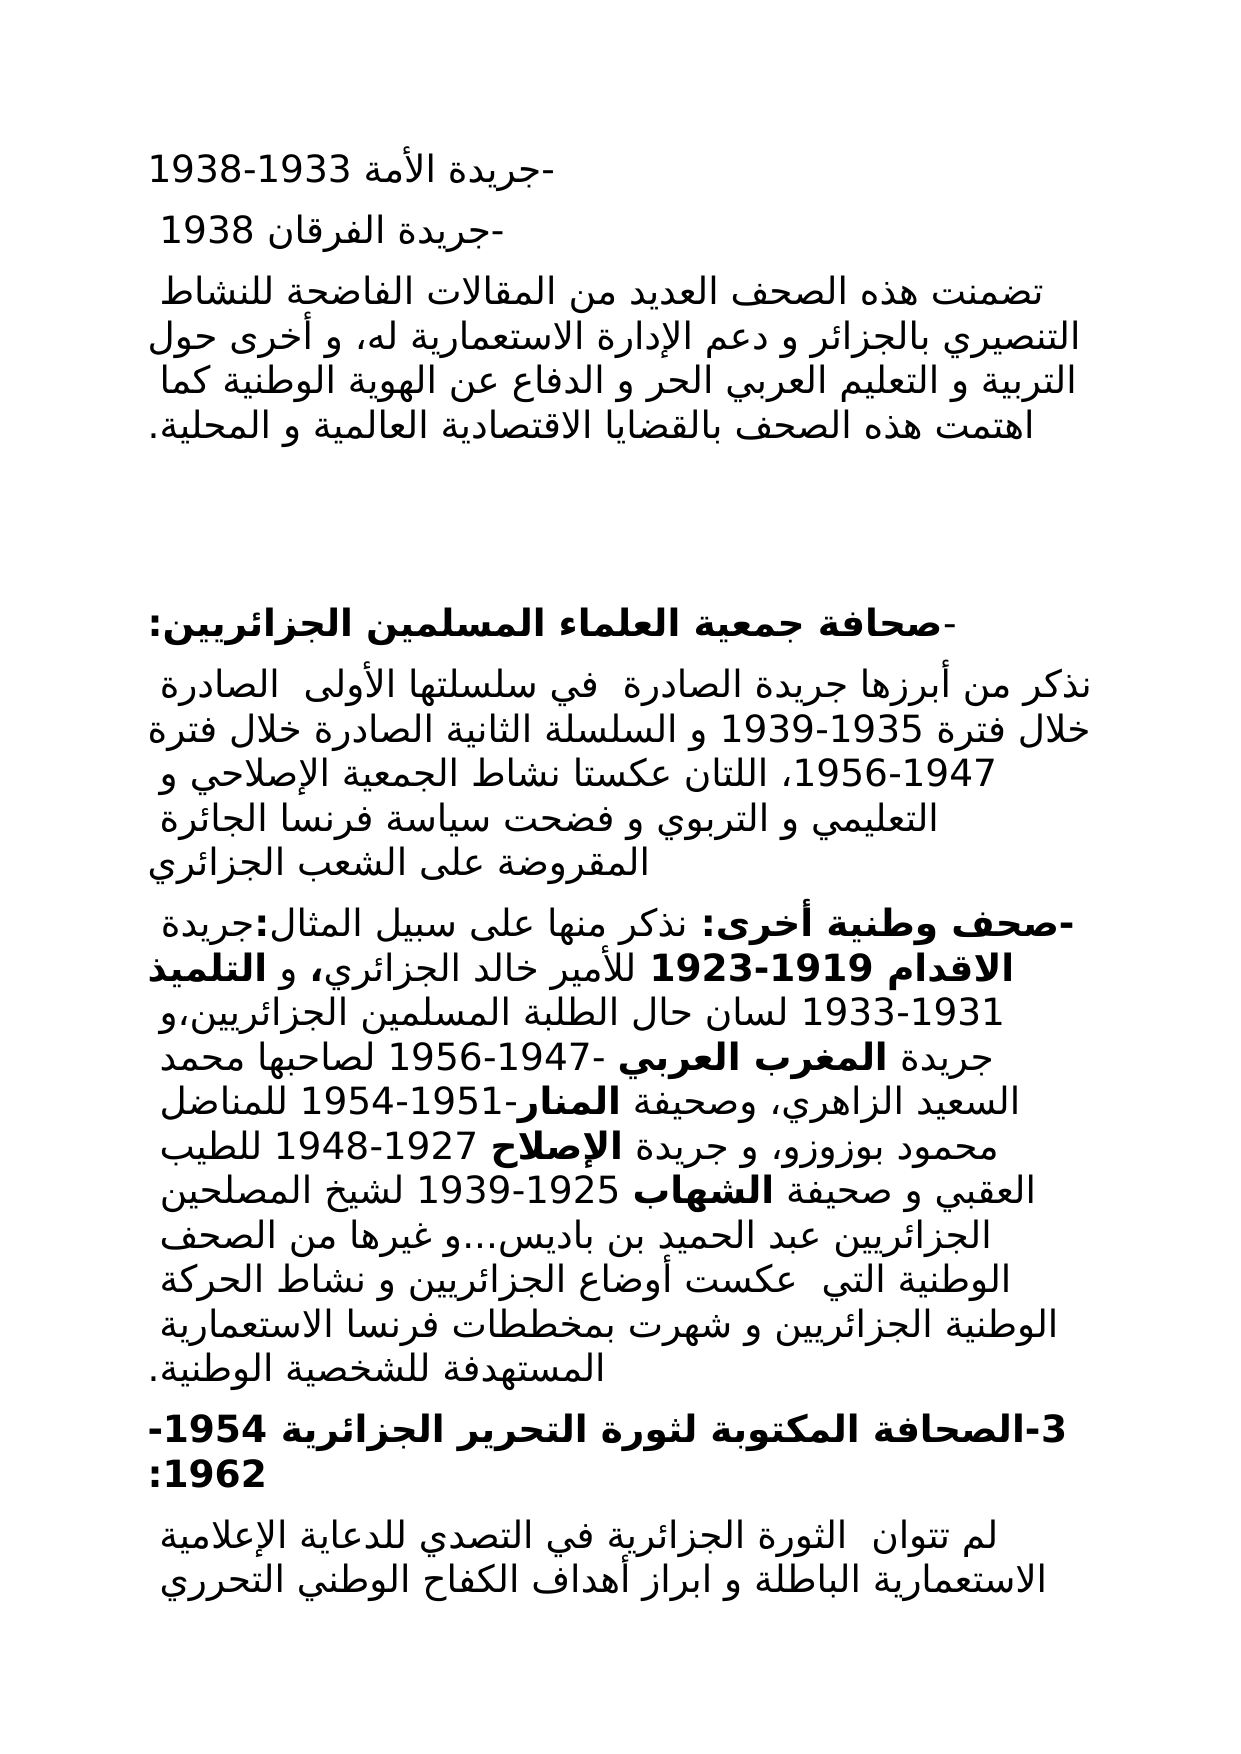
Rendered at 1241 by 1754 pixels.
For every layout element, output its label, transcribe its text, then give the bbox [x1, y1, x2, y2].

text تضمنت هذه الصحف العديد من المقالات الفاضحة للنشاط التنصيري بالجزائر و دعم الإدارة الاستعمارية له، و أخرى حول التربية و التعليم العربي الحر و الدفاع عن الهوية الوطنية كما اهتمت هذه الصحف بالقضايا الاقتصادية العالمية و المحلية. [148, 270, 1093, 447]
text -صحف وطنية أخرى: نذكر منها على سبيل المثال:جريدة الاقدام 1919-1923 للأمير خالد الجزائري، و التلميذ 1931-1933 لسان حال الطلبة المسلمين الجزائريين،و جريدة المغرب العربي -1947-1956 لصاحبها محمد السعيد الزاهري، وصحيفة المنار-1951-1954 للمناضل محمود بوزوزو، و جريدة الإصلاح 1927-1948 للطيب العقبي و صحيفة الشهاب 1925-1939 لشيخ المصلحين الجزائريين عبد الحميد بن باديس...و غيرها من الصحف الوطنية التي عكست أوضاع الجزائريين و نشاط الحركة الوطنية الجزائريين و شهرت بمخططات فرنسا الاستعمارية المستهدفة للشخصية الوطنية. [148, 902, 1093, 1390]
text -جريدة الفرقان 1938 [148, 209, 1093, 252]
text -جريدة الأمة 1933-1938 [148, 148, 1093, 191]
text لم تتوان الثورة الجزائرية في التصدي للدعاية الإعلامية الاستعمارية الباطلة و ابراز أهداف الكفاح الوطني التحرري الحقيقة و وسائله المشروعة في تحقيق الحرية و الاستقلال،و ذلك عن طريق الإعلام الثوري و على رأسه الصحافة المكتوبة،و كان في مقدمتها :جريدة المقاومة-1955-1957، و جريدة المجاهد 1956-1962، رصدتا مختلف الأحداث و التطورات المختلفة التي عرفتها الثورة و ردود الفعل الفرنسية و المواقف الدولية و العربية و الإسلامية إزاءها من ثمة كانت المادة التاريخية لهذه الصحافة غزيرة و متنوعة ،يمكن استغلالها في إعادة كتابة تاريخ الثورة الجزائرية. [148, 1513, 1093, 1602]
text نذكر من أبرزها جريدة الصادرة في سلسلتها الأولى الصادرة خلال فترة 1935-1939 و السلسلة الثانية الصادرة خلال فترة 1947-1956، اللتان عكستا نشاط الجمعية الإصلاحي و التعليمي و التربوي و فضحت سياسة فرنسا الجائرة المقروضة على الشعب الجزائري [148, 663, 1093, 884]
text -صحافة جمعية العلماء المسلمين الجزائريين: [148, 602, 1093, 645]
text 3-الصحافة المكتوبة لثورة التحرير الجزائرية 1954-1962: [148, 1408, 1093, 1496]
